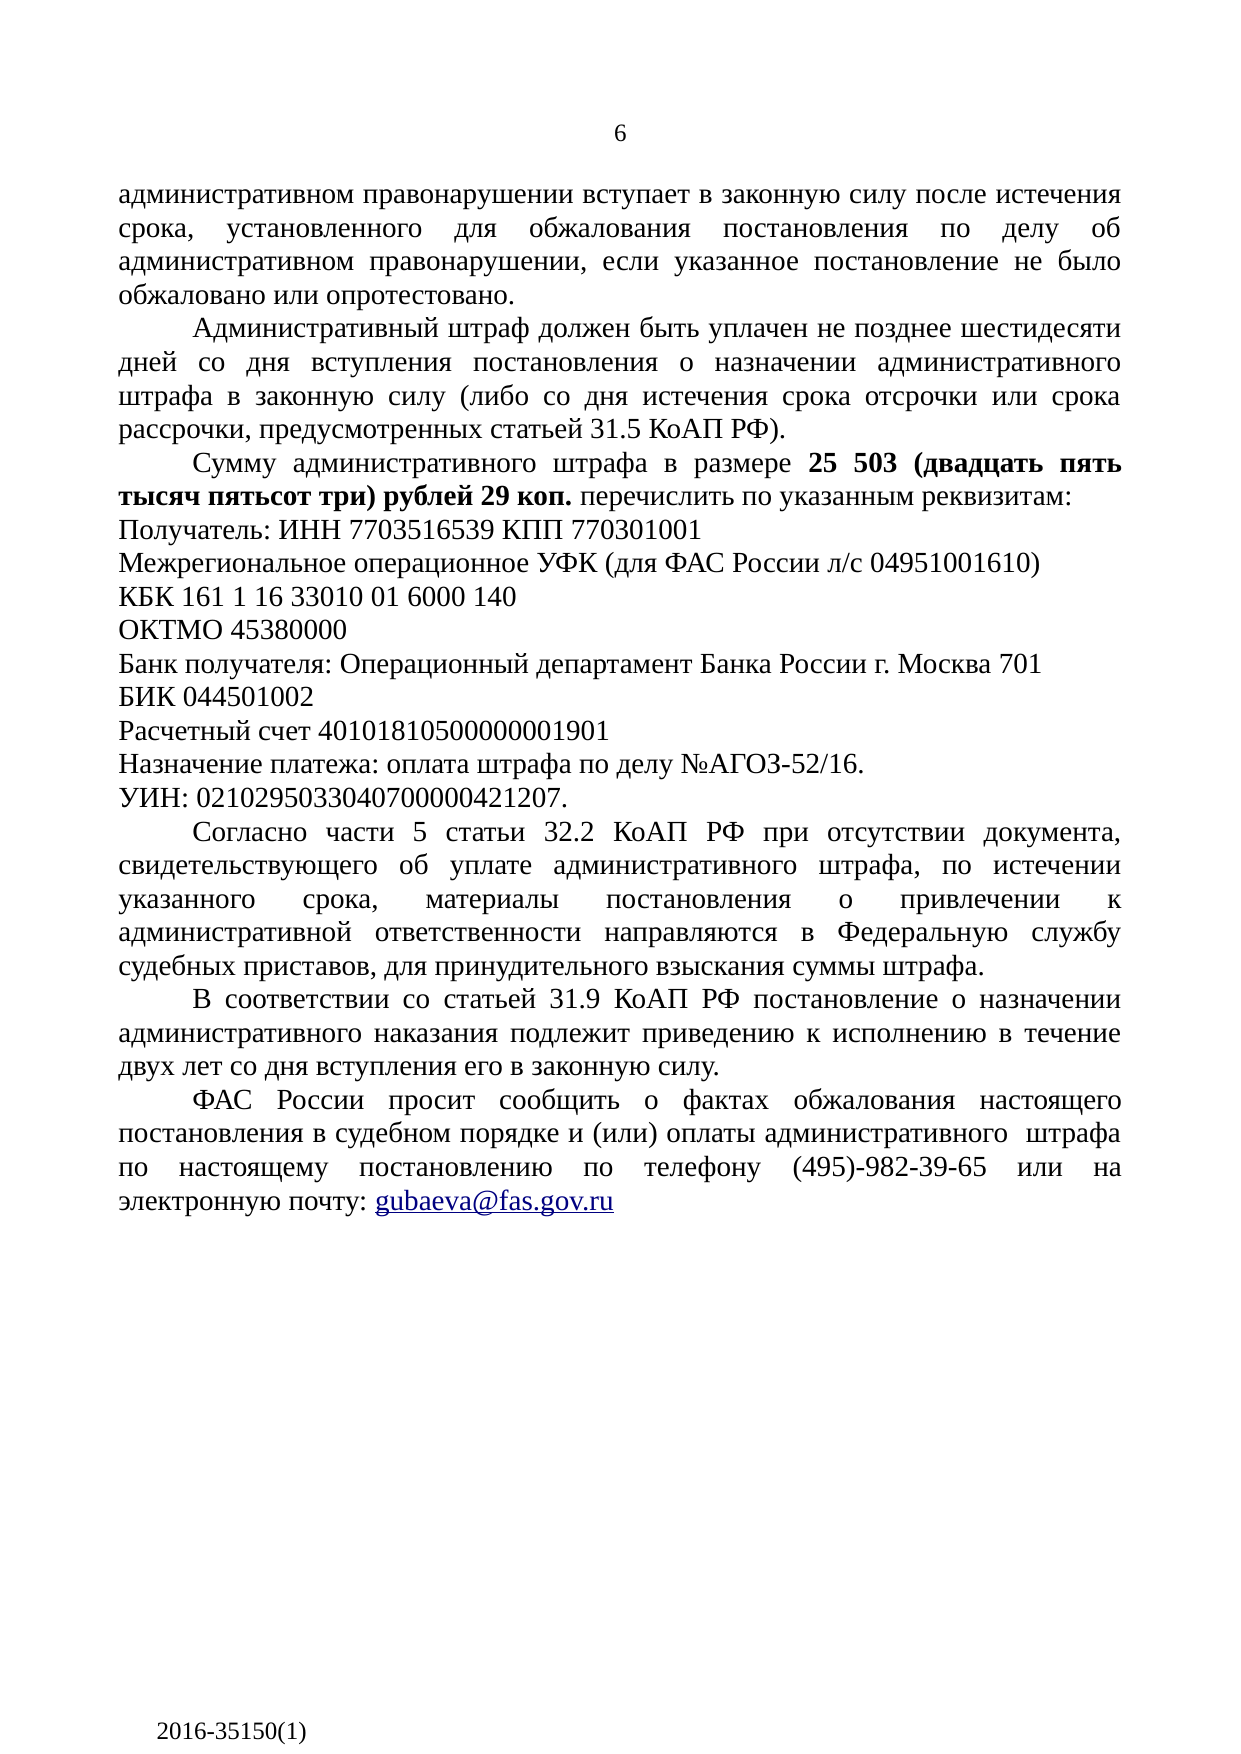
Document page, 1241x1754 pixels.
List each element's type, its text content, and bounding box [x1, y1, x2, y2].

text Получатель: ИНН 7703516539 КПП 770301001 [118, 512, 1122, 545]
text Расчетный счет 40101810500000001901 [118, 713, 1122, 747]
text Согласно части 5 статьи 32.2 КоАП РФ при отсутствии документа, свидетельствующего об уплате административного штрафа, по истечении указанного срока, материалы постановления о привлечении к административной ответственности направляются в Федеральную службу судебных приставов, для принудительного взыскания суммы штрафа. [118, 814, 1122, 981]
text УИН: 0210295033040700000421207. [118, 780, 1122, 814]
text административном правонарушении вступает в законную силу после истечения срока, установленного для обжалования постановления по делу об административном правонарушении, если указанное постановление не было обжаловано или опротестовано. [118, 176, 1122, 311]
text Банк получателя: Операционный департамент Банка России г. Москва 701 [118, 646, 1122, 679]
text Назначение платежа: оплата штрафа по делу №АГОЗ-52/16. [118, 747, 1122, 780]
text Административный штраф должен быть уплачен не позднее шестидесяти дней со дня вступления постановления о назначении административного штрафа в законную силу (либо со дня истечения срока отсрочки или срока рассрочки, предусмотренных статьей 31.5 КоАП РФ). [118, 311, 1122, 445]
text КБК 161 1 16 33010 01 6000 140 [118, 579, 1122, 612]
text ОКТМО 45380000 [118, 612, 1122, 646]
text БИК 044501002 [118, 679, 1122, 713]
text ФАС России просит сообщить о фактах обжалования настоящего постановления в судебном порядке и (или) оплаты административного штрафа по настоящему постановлению по телефону (495)-982-39-65 или на электронную почту: gubaeva@fas.gov.ru [118, 1082, 1122, 1216]
text Сумму административного штрафа в размере 25 503 (двадцать пять тысяч пятьсот три) рублей 29 коп. перечислить по указанным реквизитам: [118, 445, 1122, 512]
text В соответствии со статьей 31.9 КоАП РФ постановление о назначении административного наказания подлежит приведению к исполнению в течение двух лет со дня вступления его в законную силу. [118, 981, 1122, 1082]
text Межрегиональное операционное УФК (для ФАС России л/с 04951001610) [118, 545, 1122, 579]
